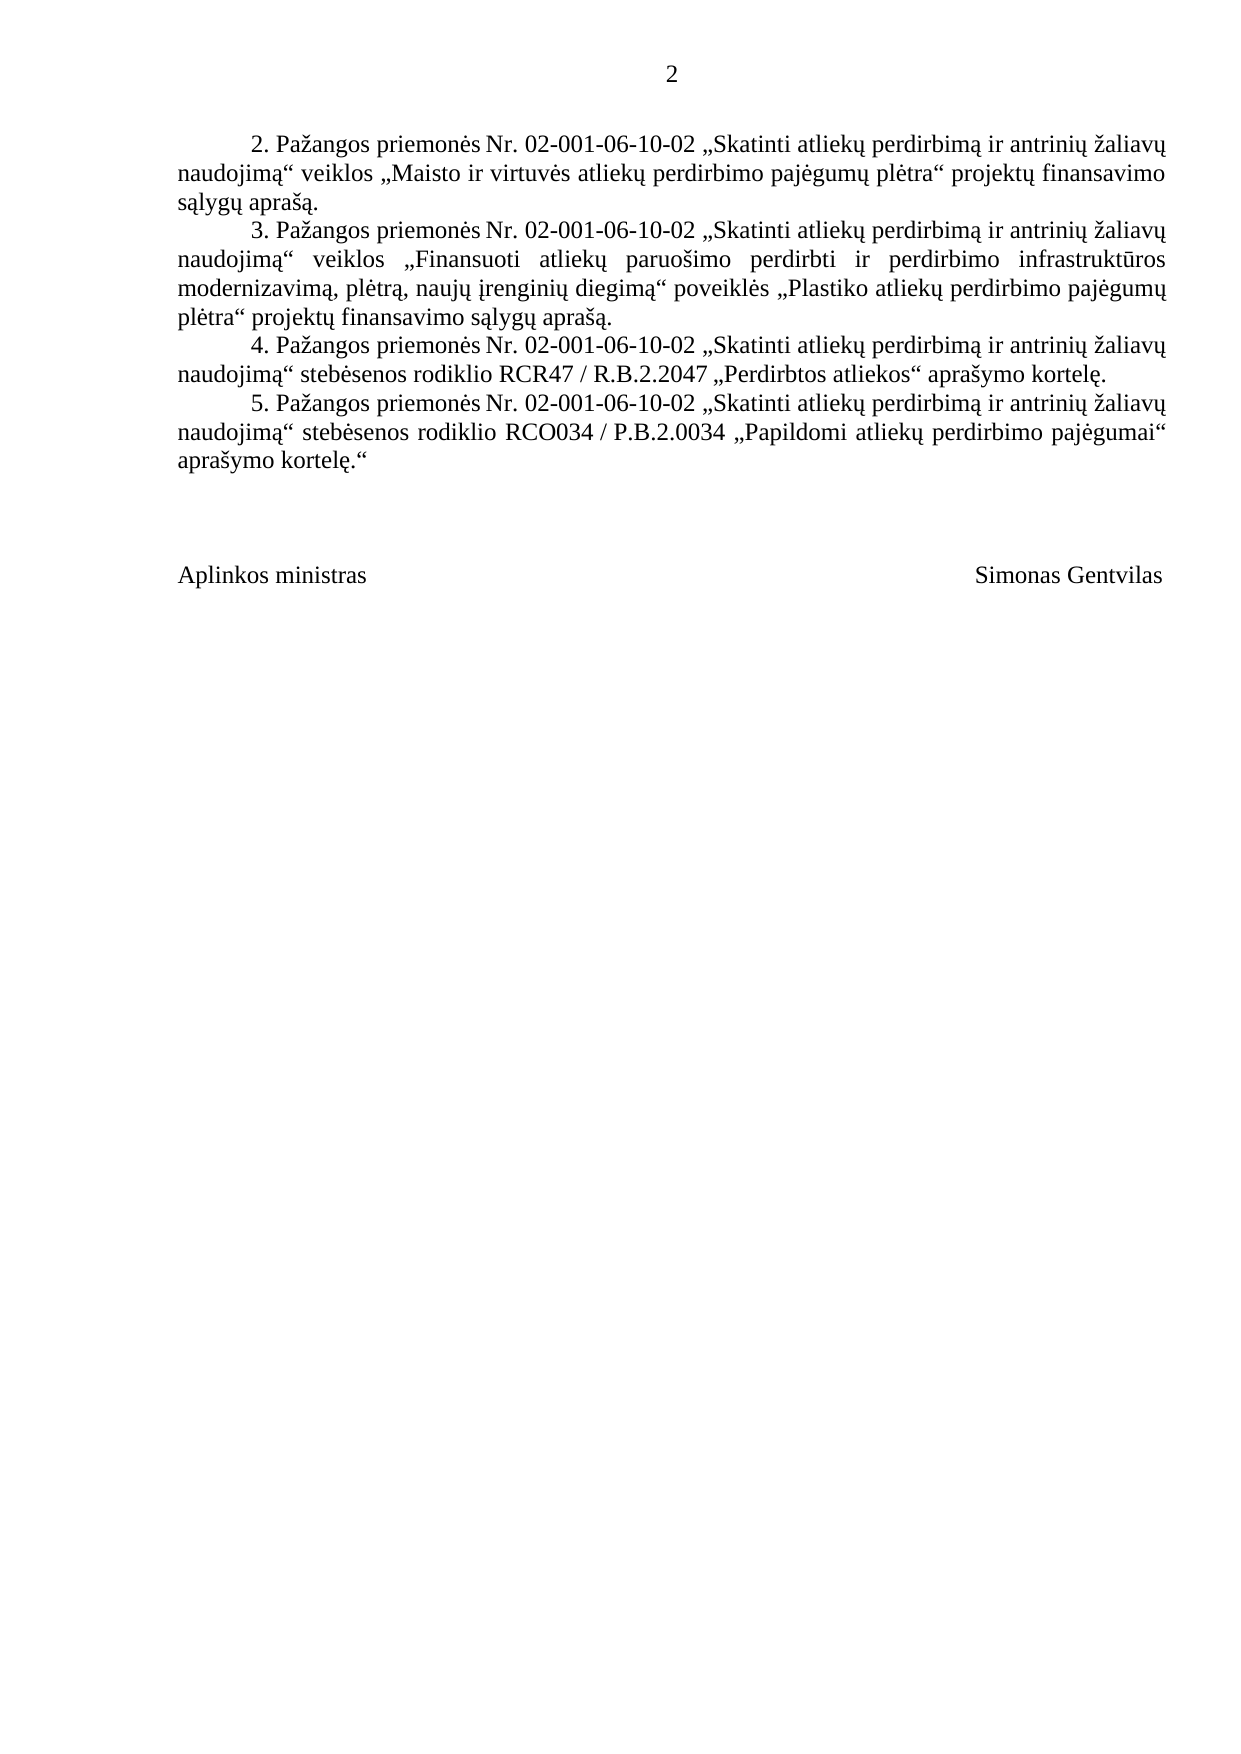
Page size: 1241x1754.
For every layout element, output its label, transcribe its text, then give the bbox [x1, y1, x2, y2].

text 5. Pažangos priemonės Nr. 02-001-06-10-02 „Skatinti atliekų perdirbimą ir antrinių žaliavų naudojimą“ stebėsenos rodiklio RCO034 / P.B.2.0034 „Papildomi atliekų perdirbimo pajėgumai“ aprašymo kortelę.“ [177, 388, 1167, 474]
text Aplinkos ministras Simonas Gentvilas [177, 560, 1163, 589]
text 3. Pažangos priemonės Nr. 02-001-06-10-02 „Skatinti atliekų perdirbimą ir antrinių žaliavų naudojimą“ veiklos „Finansuoti atliekų paruošimo perdirbti ir perdirbimo infrastruktūros modernizavimą, plėtrą, naujų įrenginių diegimą“ poveiklės „Plastiko atliekų perdirbimo pajėgumų plėtra“ projektų finansavimo sąlygų aprašą. [177, 215, 1167, 330]
text 4. Pažangos priemonės Nr. 02-001-06-10-02 „Skatinti atliekų perdirbimą ir antrinių žaliavų naudojimą“ stebėsenos rodiklio RCR47 / R.B.2.2047 „Perdirbtos atliekos“ aprašymo kortelę. [177, 330, 1167, 388]
text 2. Pažangos priemonės Nr. 02-001-06-10-02 „Skatinti atliekų perdirbimą ir antrinių žaliavų naudojimą“ veiklos „Maisto ir virtuvės atliekų perdirbimo pajėgumų plėtra“ projektų finansavimo sąlygų aprašą. [177, 129, 1167, 215]
